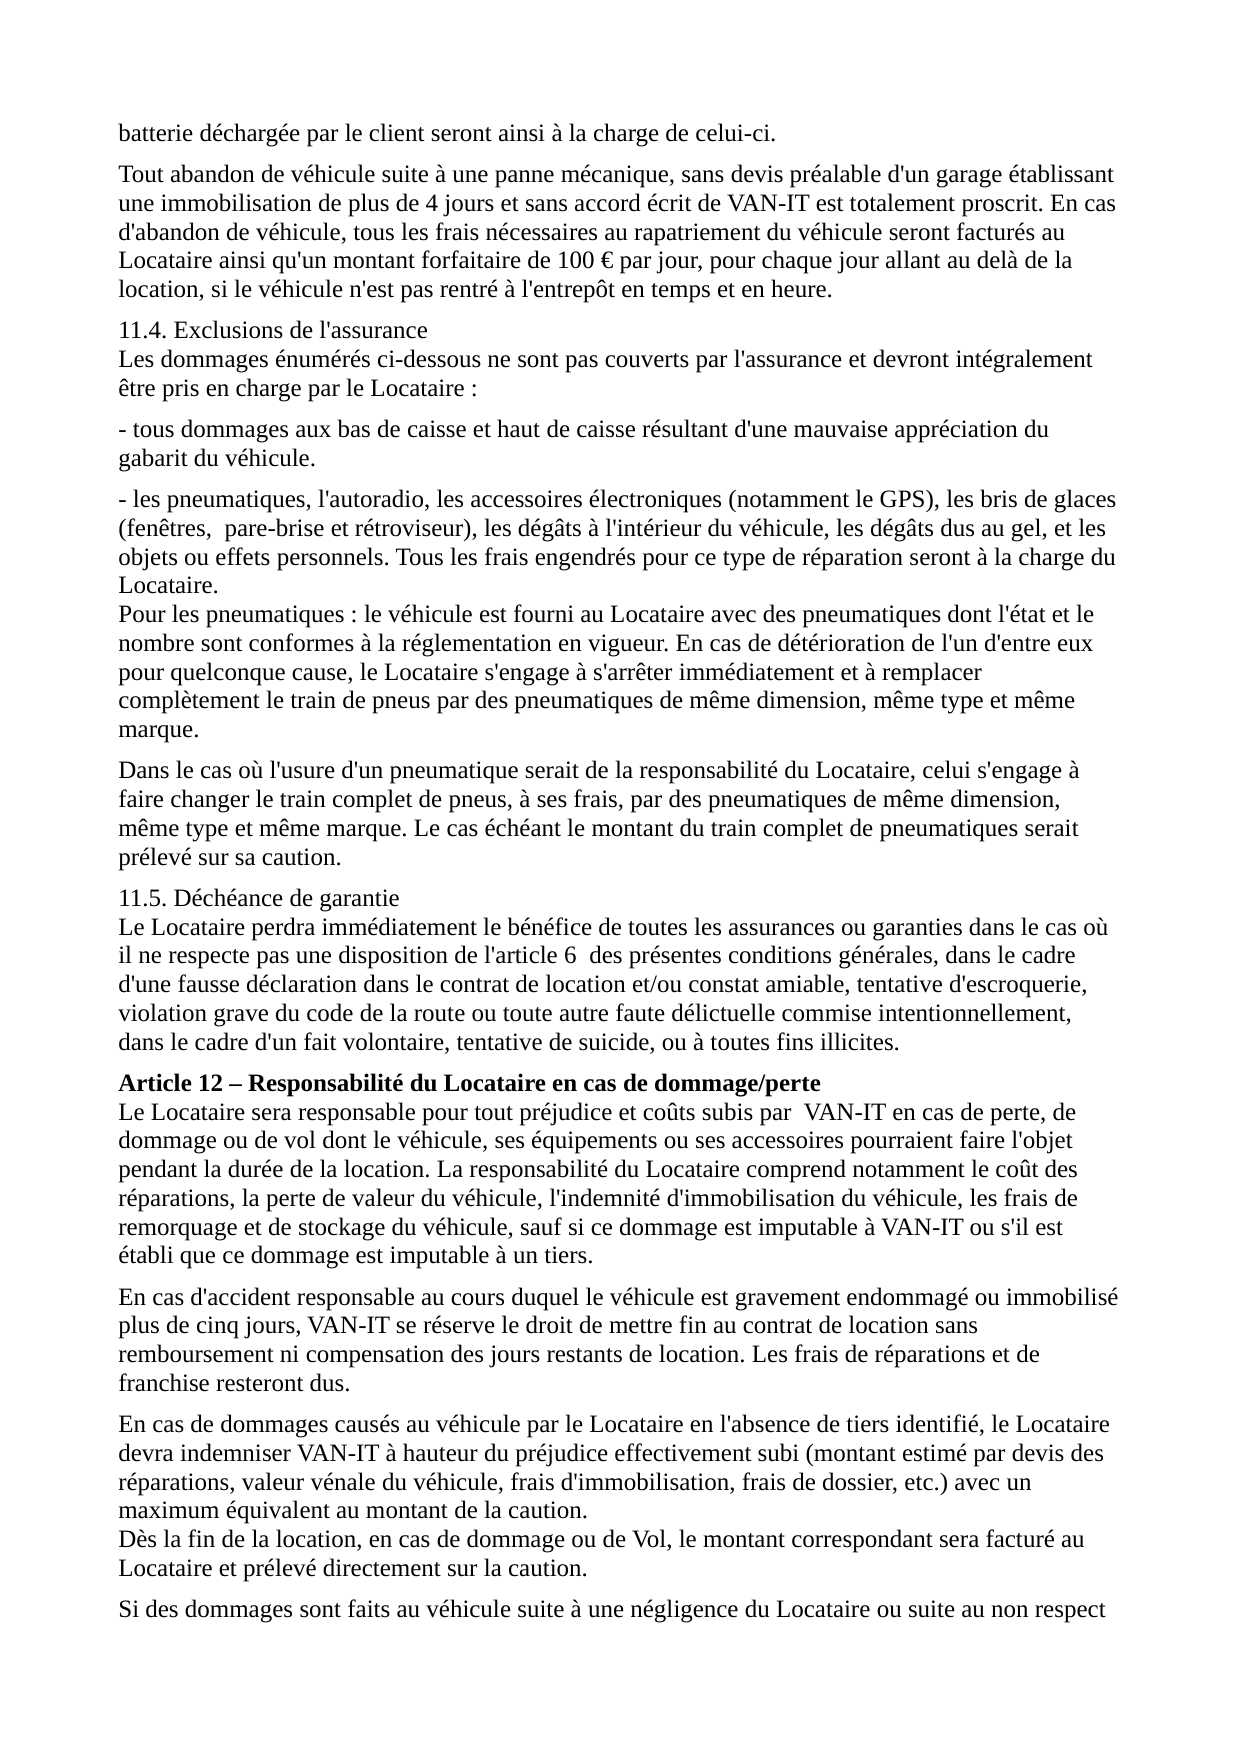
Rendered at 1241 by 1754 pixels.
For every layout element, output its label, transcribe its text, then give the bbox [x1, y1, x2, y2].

text - les pneumatiques, l'autoradio, les accessoires électroniques (notamment le GPS), les bris de glaces (fenêtres, pare-brise et rétroviseur), les dégâts à l'intérieur du véhicule, les dégâts dus au gel, et les objets ou effets personnels. Tous les frais engendrés pour ce type de réparation seront à la charge du Locataire. Pour les pneumatiques : le véhicule est fourni au Locataire avec des pneumatiques dont l'état et le nombre sont conformes à la réglementation en vigueur. En cas de détérioration de l'un d'entre eux pour quelconque cause, le Locataire s'engage à s'arrêter immédiatement et à remplacer complètement le train de pneus par des pneumatiques de même dimension, même type et même marque. [118, 484, 1122, 743]
text 11.5. Déchéance de garantie Le Locataire perdra immédiatement le bénéfice de toutes les assurances ou garanties dans le cas où il ne respecte pas une disposition de l'article 6 des présentes conditions générales, dans le cadre d'une fausse déclaration dans le contrat de location et/ou constat amiable, tentative d'escroquerie, violation grave du code de la route ou toute autre faute délictuelle commise intentionnellement, dans le cadre d'un fait volontaire, tentative de suicide, ou à toutes fins illicites. [118, 883, 1122, 1056]
text En cas de dommages causés au véhicule par le Locataire en l'absence de tiers identifié, le Locataire devra indemniser VAN-IT à hauteur du préjudice effectivement subi (montant estimé par devis des réparations, valeur vénale du véhicule, frais d'immobilisation, frais de dossier, etc.) avec un maximum équivalent au montant de la caution. Dès la fin de la location, en cas de dommage ou de Vol, le montant correspondant sera facturé au Locataire et prélevé directement sur la caution. [118, 1409, 1122, 1582]
text batterie déchargée par le client seront ainsi à la charge de celui-ci. [118, 118, 1122, 147]
text En cas d'accident responsable au cours duquel le véhicule est gravement endommagé ou immobilisé plus de cinq jours, VAN-IT se réserve le droit de mettre fin au contrat de location sans remboursement ni compensation des jours restants de location. Les frais de réparations et de franchise resteront dus. [118, 1282, 1122, 1397]
text Tout abandon de véhicule suite à une panne mécanique, sans devis préalable d'un garage établissant une immobilisation de plus de 4 jours et sans accord écrit de VAN-IT est totalement proscrit. En cas d'abandon de véhicule, tous les frais nécessaires au rapatriement du véhicule seront facturés au Locataire ainsi qu'un montant forfaitaire de 100 € par jour, pour chaque jour allant au delà de la location, si le véhicule n'est pas rentré à l'entrepôt en temps et en heure. [118, 159, 1122, 303]
text 11.4. Exclusions de l'assurance Les dommages énumérés ci-dessous ne sont pas couverts par l'assurance et devront intégralement être pris en charge par le Locataire : [118, 316, 1122, 402]
text Dans le cas où l'usure d'un pneumatique serait de la responsabilité du Locataire, celui s'engage à faire changer le train complet de pneus, à ses frais, par des pneumatiques de même dimension, même type et même marque. Le cas échéant le montant du train complet de pneumatiques serait prélevé sur sa caution. [118, 756, 1122, 871]
text - tous dommages aux bas de caisse et haut de caisse résultant d'une mauvaise appréciation du gabarit du véhicule. [118, 414, 1122, 472]
text Si des dommages sont faits au véhicule suite à une négligence du Locataire ou suite au non respect [118, 1594, 1122, 1623]
text Article 12 – Responsabilité du Locataire en cas de dommage/perte Le Locataire sera responsable pour tout préjudice et coûts subis par VAN-IT en cas de perte, de dommage ou de vol dont le véhicule, ses équipements ou ses accessoires pourraient faire l'objet pendant la durée de la location. La responsabilité du Locataire comprend notamment le coût des réparations, la perte de valeur du véhicule, l'indemnité d'immobilisation du véhicule, les frais de remorquage et de stockage du véhicule, sauf si ce dommage est imputable à VAN-IT ou s'il est établi que ce dommage est imputable à un tiers. [118, 1068, 1122, 1269]
